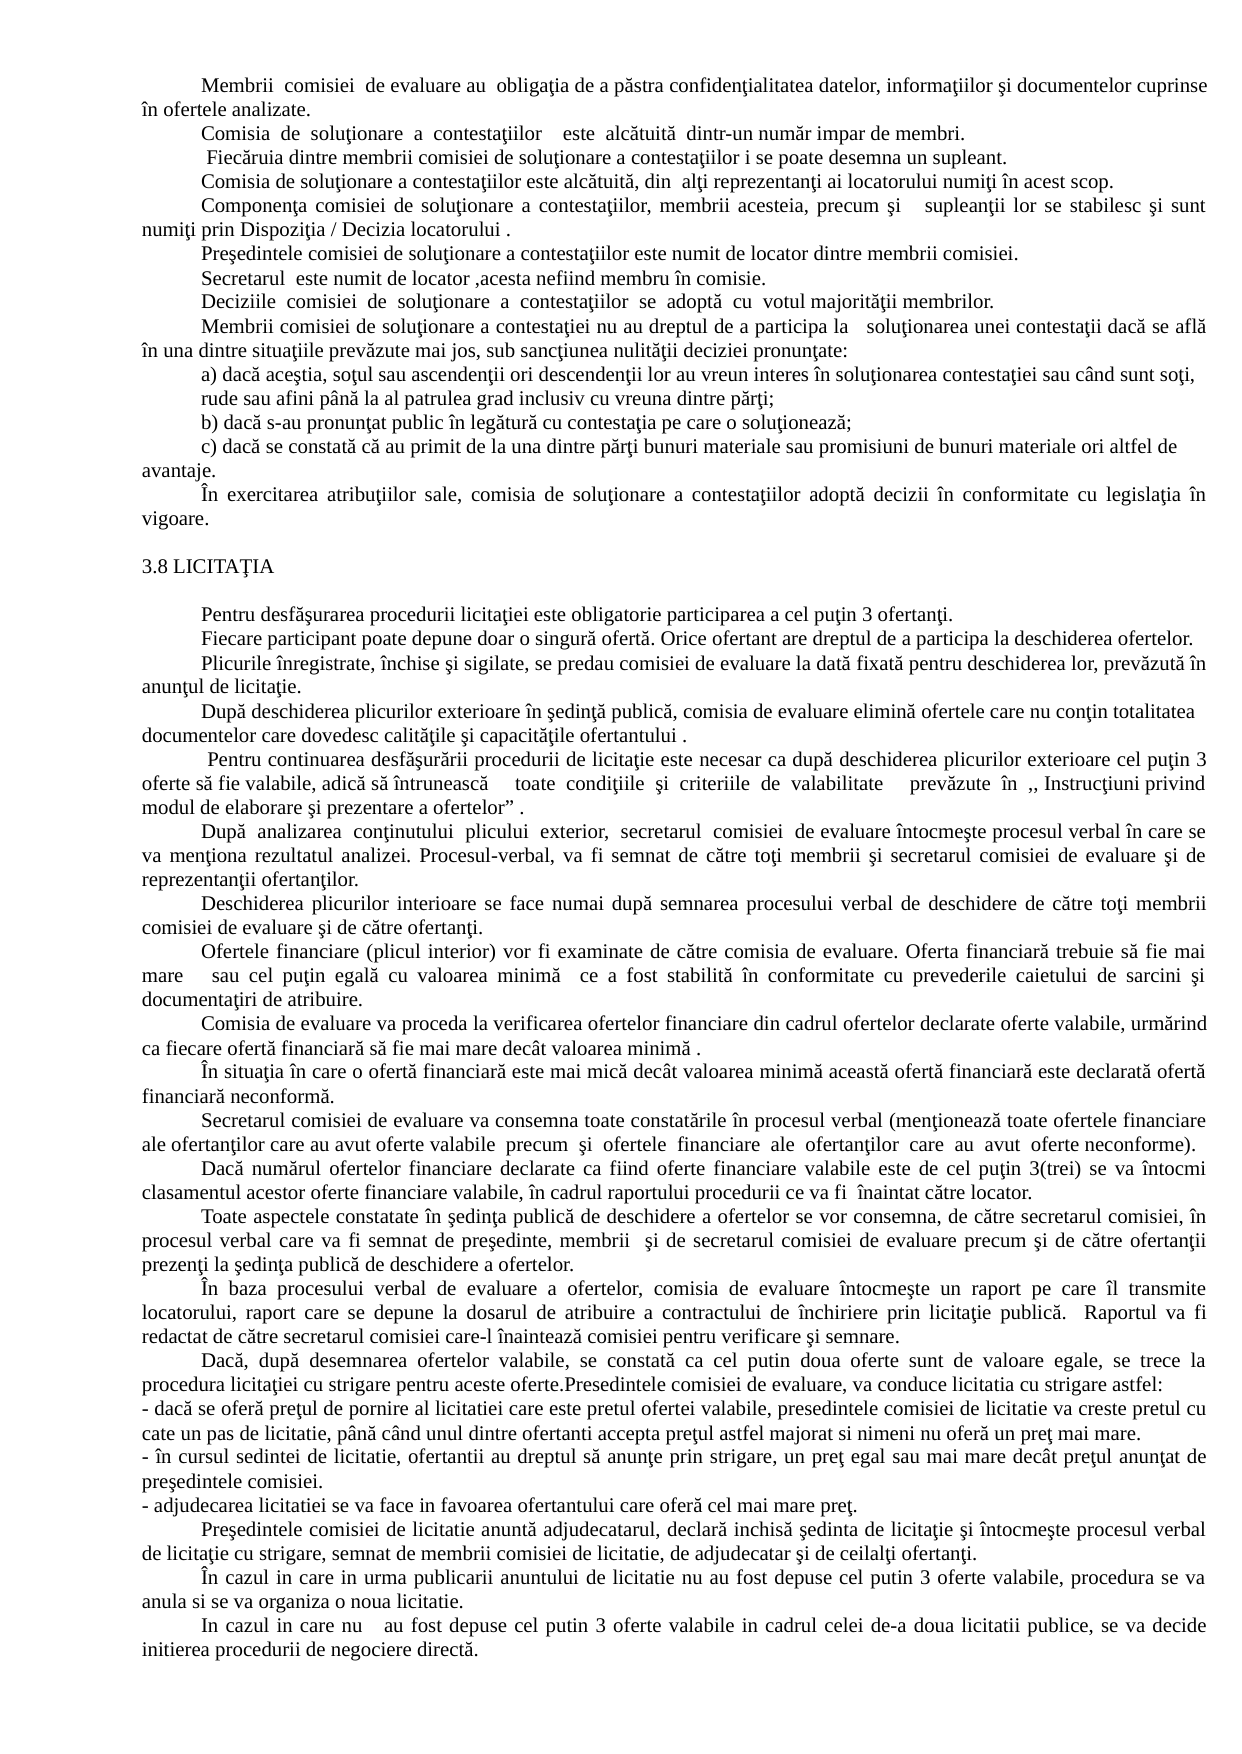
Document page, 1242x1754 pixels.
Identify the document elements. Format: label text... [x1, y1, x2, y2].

text În situaţia în care o ofertă financiară este mai mică decât valoarea minimă această ofertă financiară este declarată ofertă financiară neconformă. [142, 1059, 1208, 1108]
text În cazul in care in urma publicarii anuntului de licitatie nu au fost depuse cel putin 3 oferte valabile, procedura se va anula si se va organiza o noua licitatie. [142, 1565, 1208, 1613]
text Membrii comisiei de evaluare au obligaţia de a păstra confidenţialitatea datelor, informaţiilor şi documentelor cuprinse în ofertele analizate. [142, 73, 1208, 121]
text Secretarul este numit de locator ,acesta nefiind membru în comisie. [142, 265, 1208, 289]
text Membrii comisiei de soluţionare a contestaţiei nu au dreptul de a participa la soluţionarea unei contestaţii dacă se află în una dintre situaţiile prevăzute mai jos, sub sancţiunea nulităţii deciziei pronunţate: [142, 313, 1208, 362]
text b) dacă s-au pronunţat public în legătură cu contestaţia pe care o soluţionează; [142, 410, 1208, 434]
text Pentru desfăşurarea procedurii licitaţiei este obligatorie participarea a cel puţin 3 ofertanţi. [142, 602, 1208, 626]
text Pentru continuarea desfăşurării procedurii de licitaţie este necesar ca după deschiderea plicurilor exterioare cel puţin 3 oferte să fie valabile, adică să întrunească toate condiţiile şi criteriile de valabilitate prevăzute în ,, Instrucţiuni privind modul de elaborare şi prezentare a ofertelor” . [142, 747, 1208, 819]
text Dacă, după desemnarea ofertelor valabile, se constată ca cel putin doua oferte sunt de valoare egale, se trece la procedura licitaţiei cu strigare pentru aceste oferte.Presedintele comisiei de evaluare, va conduce licitatia cu strigare astfel: [142, 1348, 1208, 1396]
text Dacă numărul ofertelor financiare declarate ca fiind oferte financiare valabile este de cel puţin 3(trei) se va întocmi clasamentul acestor oferte financiare valabile, în cadrul raportului procedurii ce va fi înaintat către locator. [142, 1156, 1208, 1204]
text Preşedintele comisiei de licitatie anuntă adjudecatarul, declară inchisă şedinta de licitaţie şi întocmeşte procesul verbal de licitaţie cu strigare, semnat de membrii comisiei de licitatie, de adjudecatar şi de ceilalţi ofertanţi. [142, 1517, 1208, 1565]
text Secretarul comisiei de evaluare va consemna toate constatările în procesul verbal (menţionează toate ofertele financiare ale ofertanţilor care au avut oferte valabile precum şi ofertele financiare ale ofertanţilor care au avut oferte neconforme). [142, 1108, 1208, 1156]
text Deschiderea plicurilor interioare se face numai după semnarea procesului verbal de deschidere de către toţi membrii comisiei de evaluare şi de către ofertanţi. [142, 891, 1208, 939]
text Preşedintele comisiei de soluţionare a contestaţiilor este numit de locator dintre membrii comisiei. [142, 241, 1208, 265]
text - dacă se oferă preţul de pornire al licitatiei care este pretul ofertei valabile, presedintele comisiei de licitatie va creste pretul cu cate un pas de licitatie, până când unul dintre ofertanti accepta preţul astfel majorat si nimeni nu oferă un preţ mai mare. [142, 1396, 1208, 1444]
text Plicurile înregistrate, închise şi sigilate, se predau comisiei de evaluare la dată fixată pentru deschiderea lor, prevăzută în anunţul de licitaţie. [142, 650, 1208, 698]
text Componenţa comisiei de soluţionare a contestaţiilor, membrii acesteia, precum şi supleanţii lor se stabilesc şi sunt numiţi prin Dispoziţia / Decizia locatorului . [142, 193, 1208, 241]
text În baza procesului verbal de evaluare a ofertelor, comisia de evaluare întocmeşte un raport pe care îl transmite locatorului, raport care se depune la dosarul de atribuire a contractului de închiriere prin licitaţie publică. Raportul va fi redactat de către secretarul comisiei care-l înaintează comisiei pentru verificare şi semnare. [142, 1276, 1208, 1348]
text În exercitarea atribuţiilor sale, comisia de soluţionare a contestaţiilor adoptă decizii în conformitate cu legislaţia în vigoare. [142, 482, 1208, 530]
text a) dacă aceştia, soţul sau ascendenţii ori descendenţii lor au vreun interes în soluţionarea contestaţiei sau când sunt soţi, rude sau afini până la al patrulea grad inclusiv cu vreuna dintre părţi; [201, 362, 1208, 410]
text In cazul in care nu au fost depuse cel putin 3 oferte valabile in cadrul celei de-a doua licitatii publice, se va decide initierea procedurii de negociere directă. [142, 1613, 1208, 1661]
text c) dacă se constată că au primit de la una dintre părţi bunuri materiale sau promisiuni de bunuri materiale ori altfel de avantaje. [142, 434, 1208, 482]
text - în cursul sedintei de licitatie, ofertantii au dreptul să anunţe prin strigare, un preţ egal sau mai mare decât preţul anunţat de preşedintele comisiei. [142, 1444, 1208, 1493]
text Fiecăruia dintre membrii comisiei de soluţionare a contestaţiilor i se poate desemna un supleant. [142, 145, 1208, 169]
text Comisia de soluţionare a contestaţiilor este alcătuită dintr-un număr impar de membri. [142, 121, 1208, 145]
text 3.8 LICITAŢIA [142, 554, 1208, 578]
text După analizarea conţinutului plicului exterior, secretarul comisiei de evaluare întocmeşte procesul verbal în care se va menţiona rezultatul analizei. Procesul-verbal, va fi semnat de către toţi membrii şi secretarul comisiei de evaluare şi de reprezentanţii ofertanţilor. [142, 819, 1208, 891]
text Fiecare participant poate depune doar o singură ofertă. Orice ofertant are dreptul de a participa la deschiderea ofertelor. [142, 626, 1208, 650]
text Ofertele financiare (plicul interior) vor fi examinate de către comisia de evaluare. Oferta financiară trebuie să fie mai mare sau cel puţin egală cu valoarea minimă ce a fost stabilită în conformitate cu prevederile caietului de sarcini şi documentaţiri de atribuire. [142, 939, 1208, 1011]
text Comisia de evaluare va proceda la verificarea ofertelor financiare din cadrul ofertelor declarate oferte valabile, urmărind ca fiecare ofertă financiară să fie mai mare decât valoarea minimă . [142, 1011, 1208, 1059]
text Toate aspectele constatate în şedinţa publică de deschidere a ofertelor se vor consemna, de către secretarul comisiei, în procesul verbal care va fi semnat de preşedinte, membrii şi de secretarul comisiei de evaluare precum şi de către ofertanţii prezenţi la şedinţa publică de deschidere a ofertelor. [142, 1204, 1208, 1276]
text - adjudecarea licitatiei se va face in favoarea ofertantului care oferă cel mai mare preţ. [142, 1493, 1208, 1517]
text Deciziile comisiei de soluţionare a contestaţiilor se adoptă cu votul majorităţii membrilor. [142, 289, 1208, 313]
text După deschiderea plicurilor exterioare în şedinţă publică, comisia de evaluare elimină ofertele care nu conţin totalitatea documentelor care dovedesc calităţile şi capacităţile ofertantului . [142, 698, 1208, 747]
text Comisia de soluţionare a contestaţiilor este alcătuită, din alţi reprezentanţi ai locatorului numiţi în acest scop. [142, 169, 1208, 193]
